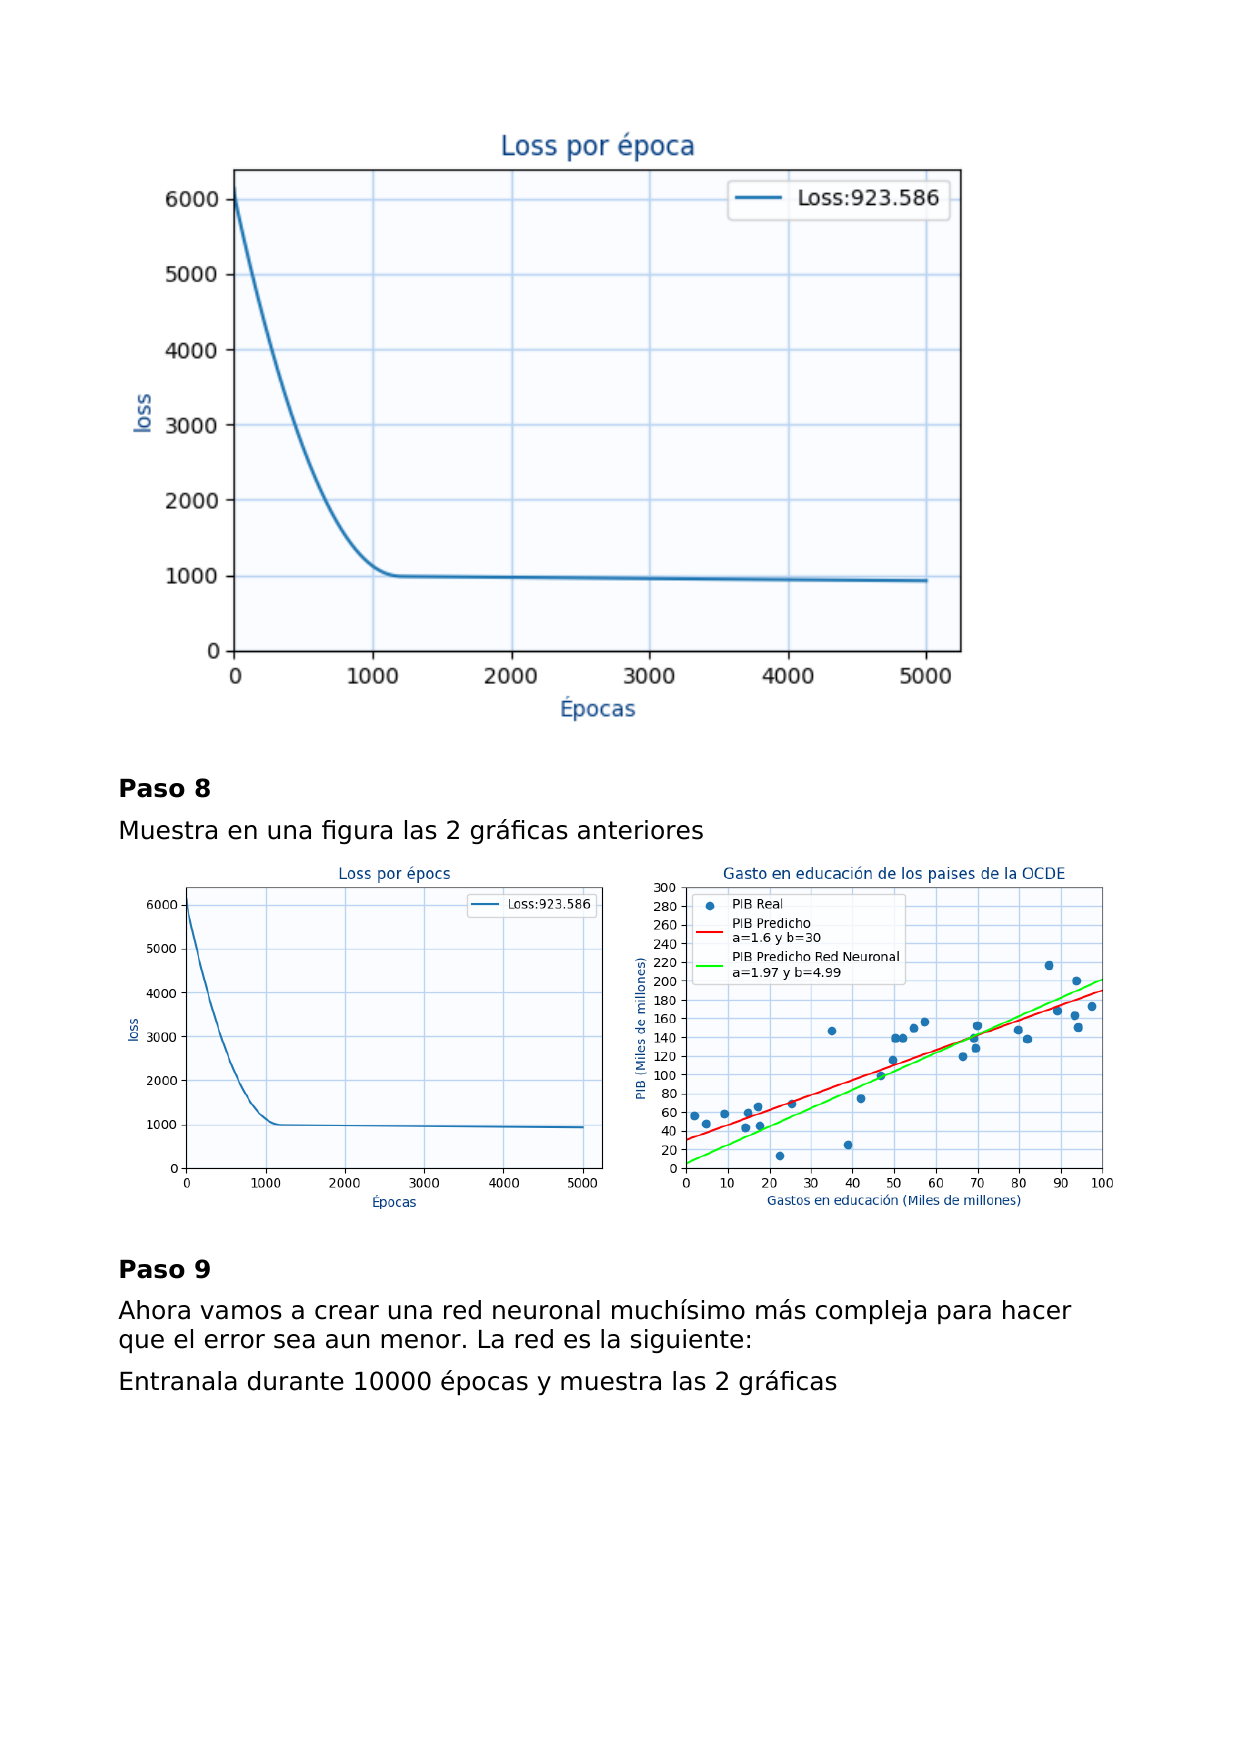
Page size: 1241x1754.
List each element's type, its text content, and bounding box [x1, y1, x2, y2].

text Ahora vamos a crear una red neuronal muchísimo más compleja para hacer que el error sea aun menor. La red es la siguiente: [118, 1297, 1122, 1355]
picture [118, 857, 1123, 1218]
subtitle Paso 8 [118, 774, 1122, 803]
text Entranala durante 10000 épocas y muestra las 2 gráficas [118, 1367, 1122, 1397]
picture [118, 118, 976, 737]
text Muestra en una figura las 2 gráficas anteriores [118, 816, 1122, 845]
subtitle Paso 9 [118, 1255, 1122, 1284]
